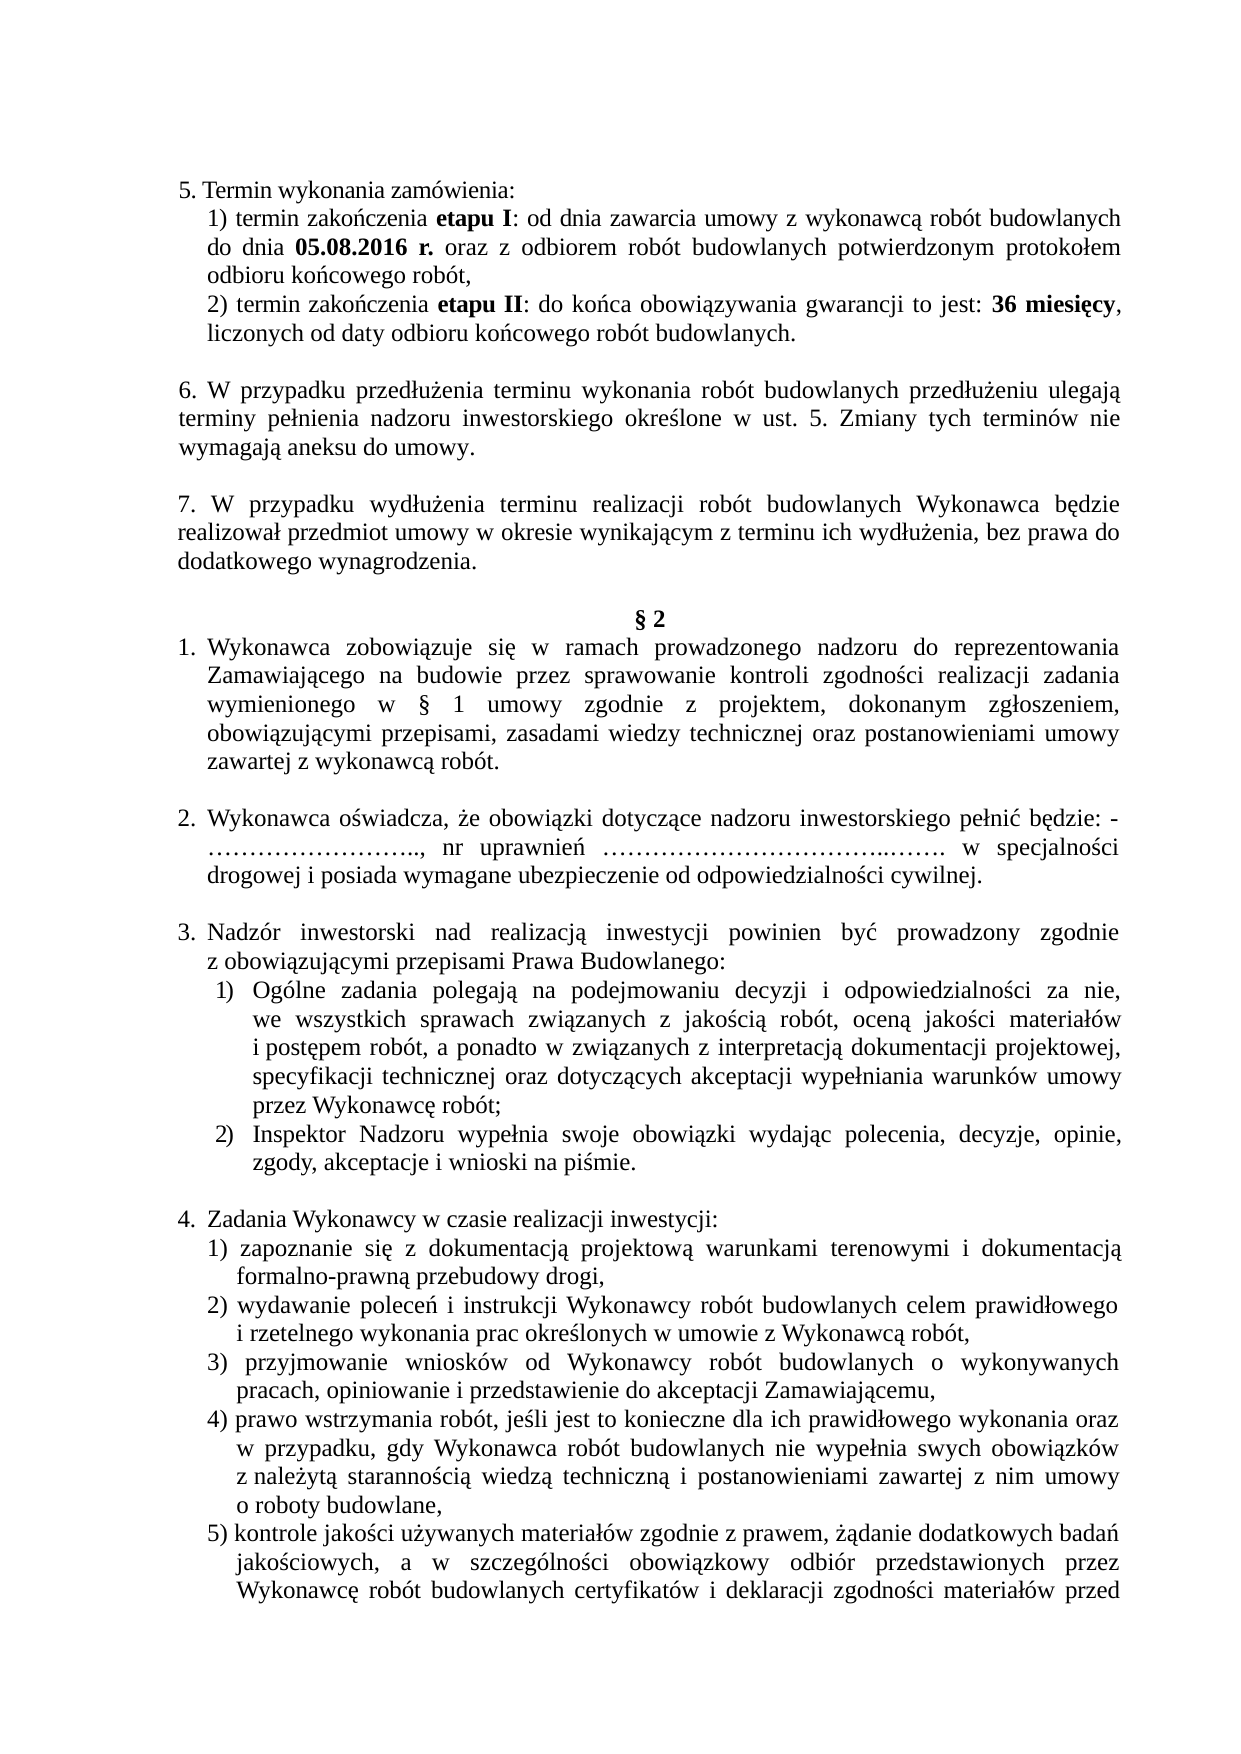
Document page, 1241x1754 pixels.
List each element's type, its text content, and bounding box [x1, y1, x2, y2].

text 4) prawo wstrzymania robót, jeśli jest to konieczne dla ich prawidłowego wykonania oraz w przypadku, gdy Wykonawca robót budowlanych nie wypełnia swych obowiązków z należytą starannością wiedzą techniczną i postanowieniami zawartej z nim umowy o roboty budowlane, [207, 1404, 1120, 1519]
list 2) termin zakończenia etapu II: do końca obowiązywania gwarancji to jest: 36 miesięcy, liczonych od daty odbioru końcowego robót budowlanych. [207, 289, 1122, 347]
text 1) zapoznanie się z dokumentacją projektową warunkami terenowymi i dokumentacją formalno-prawną przebudowy drogi, [207, 1233, 1122, 1290]
list Wykonawca zobowiązuje się w ramach prowadzonego nadzoru do reprezentowania Zamawiającego na budowie przez sprawowanie kontroli zgodności realizacji zadania wymienionego w § 1 umowy zgodnie z projektem, dokonanym zgłoszeniem, obowiązującymi przepisami, zasadami wiedzy technicznej oraz postanowieniami umowy zawartej z wykonawcą robót. [177, 632, 1120, 775]
list 5. Termin wykonania zamówienia: [178, 175, 1122, 204]
text § 2 [177, 604, 1122, 632]
list 6. W przypadku przedłużenia terminu wykonania robót budowlanych przedłużeniu ulegają terminy pełnienia nadzoru inwestorskiego określone w ust. 5. Zmiany tych terminów nie wymagają aneksu do umowy. [178, 375, 1122, 461]
text 2) wydawanie poleceń i instrukcji Wykonawcy robót budowlanych celem prawidłowego i rzetelnego wykonania prac określonych w umowie z Wykonawcą robót, [207, 1290, 1119, 1347]
list Nadzór inwestorski nad realizacją inwestycji powinien być prowadzony zgodnie z obowiązującymi przepisami Prawa Budowlanego: [177, 918, 1119, 975]
text 3) przyjmowanie wniosków od Wykonawcy robót budowlanych o wykonywanych pracach, opiniowanie i przedstawienie do akceptacji Zamawiającemu, [207, 1347, 1119, 1404]
list Ogólne zadania polegają na podejmowaniu decyzji i odpowiedzialności za nie, we wszystkich sprawach związanych z jakością robót, oceną jakości materiałów i postępem robót, a ponadto w związanych z interpretacją dokumentacji projektowej, specyfikacji technicznej oraz dotyczących akceptacji wypełniania warunków umowy przez Wykonawcę robót; [215, 975, 1122, 1119]
list Zadania Wykonawcy w czasie realizacji inwestycji: [177, 1205, 1119, 1233]
list 7. W przypadku wydłużenia terminu realizacji robót budowlanych Wykonawca będzie realizował przedmiot umowy w okresie wynikającym z terminu ich wydłużenia, bez prawa do dodatkowego wynagrodzenia. [177, 489, 1121, 575]
list Inspektor Nadzoru wypełnia swoje obowiązki wydając polecenia, decyzje, opinie, zgody, akceptacje i wnioski na piśmie. [215, 1119, 1122, 1176]
list 1) termin zakończenia etapu I: od dnia zawarcia umowy z wykonawcą robót budowlanych do dnia 05.08.2016 r. oraz z odbiorem robót budowlanych potwierdzonym protokołem odbioru końcowego robót, [207, 204, 1122, 289]
text 5) kontrole jakości używanych materiałów zgodnie z prawem, żądanie dodatkowych badań jakościowych, a w szczególności obowiązkowy odbiór przedstawionych przez Wykonawcę robót budowlanych certyfikatów i deklaracji zgodności materiałów przed [207, 1519, 1120, 1604]
list Wykonawca oświadcza, że obowiązki dotyczące nadzoru inwestorskiego pełnić będzie: - …………………….., nr uprawnień ……………………………..……. w specjalności drogowej i posiada wymagane ubezpieczenie od odpowiedzialności cywilnej. [177, 804, 1119, 889]
